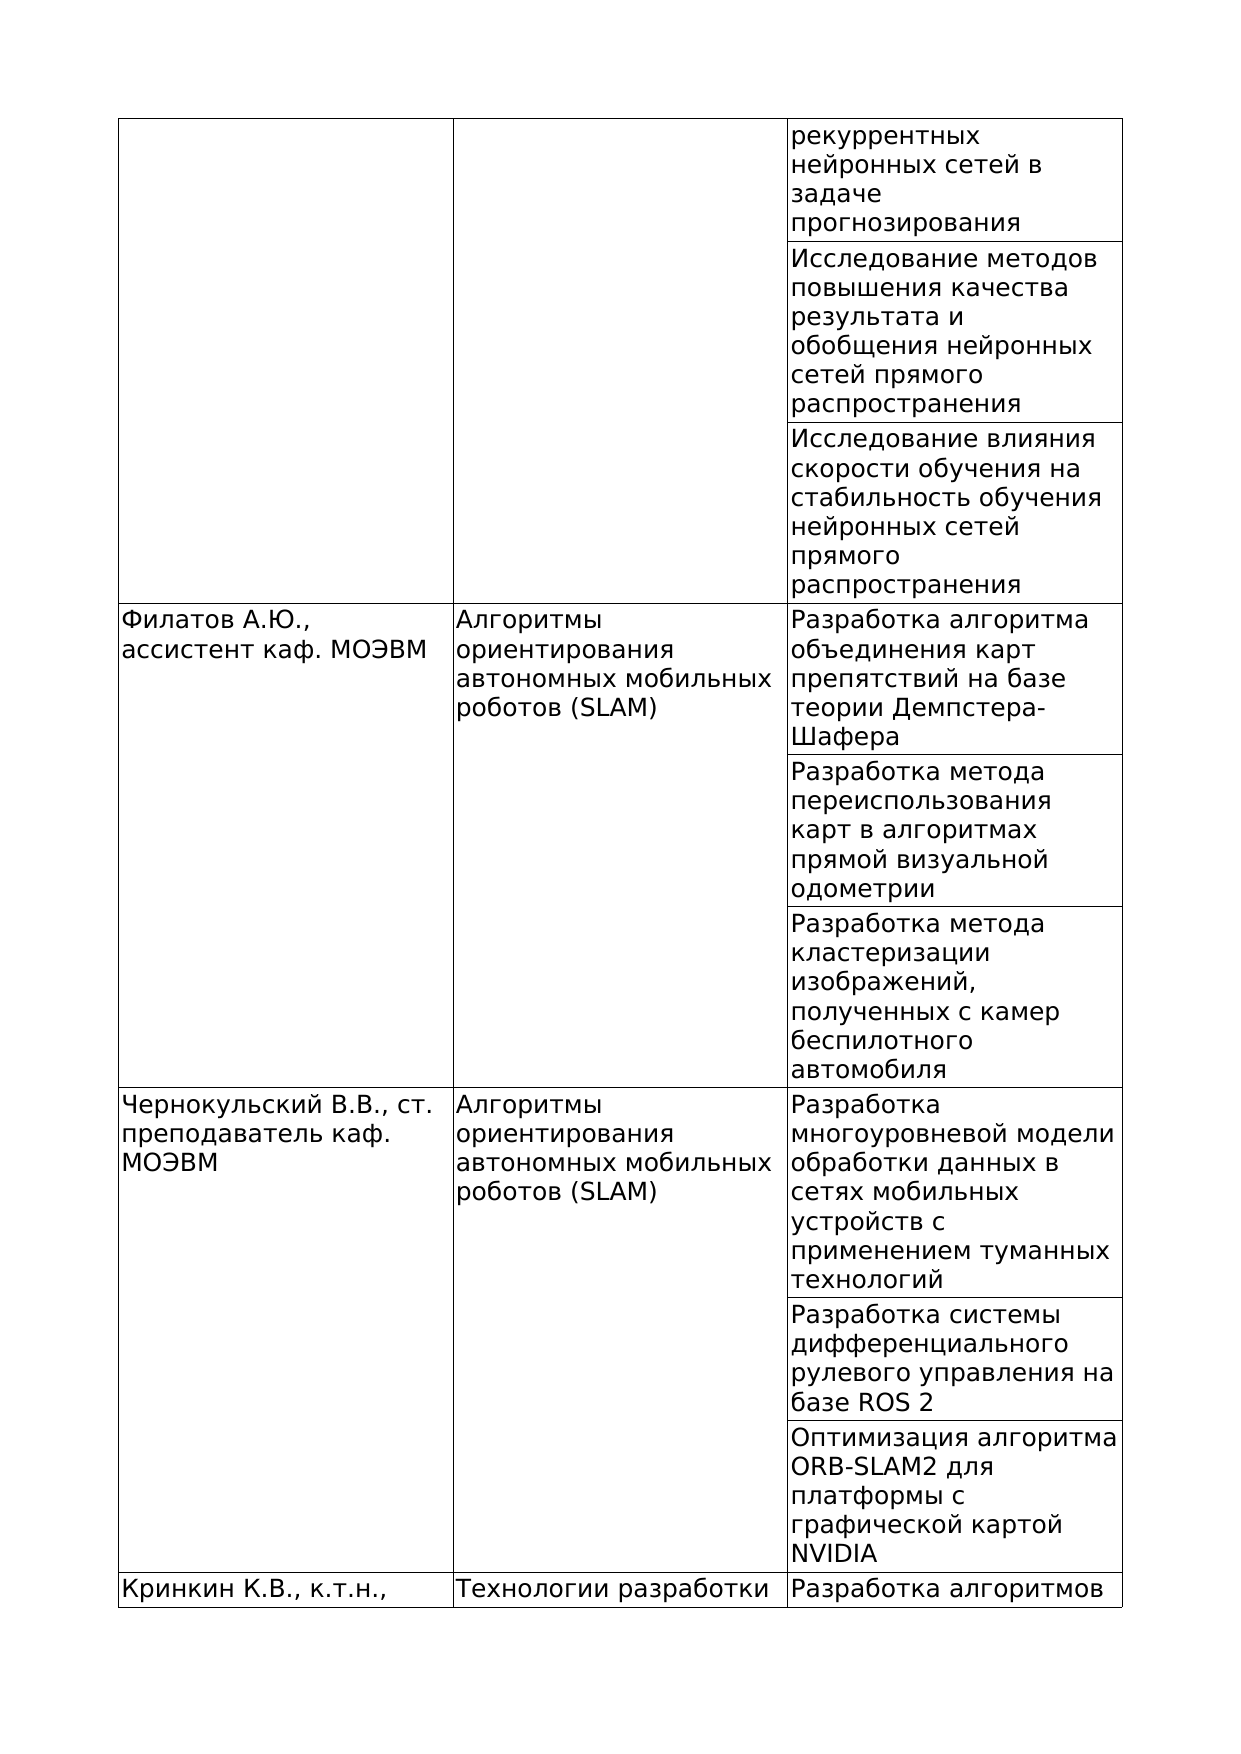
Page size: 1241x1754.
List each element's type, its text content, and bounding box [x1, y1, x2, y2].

table_cell Кринкин К.В., к.т.н., [119, 1573, 453, 1607]
table_cell рекуррентных нейронных сетей в задаче прогнозирования [788, 119, 1122, 241]
table_cell Технологии разработки [454, 1573, 787, 1607]
table_cell Филатов А.Ю., ассистент каф. МОЭВМ [119, 604, 453, 1087]
table_cell Разработка системы дифференциального рулевого управления на базе ROS 2 [788, 1298, 1122, 1420]
table_cell [119, 119, 453, 603]
table_cell Разработка алгоритма объединения карт препятствий на базе теории Демпстера-Шафера [788, 604, 1122, 754]
table_cell Разработка алгоритмов [788, 1573, 1122, 1607]
table_cell Разработка метода кластеризации изображений, полученных с камер беспилотного автомобиля [788, 907, 1122, 1087]
table_cell Исследование методов повышения качества результата и обобщения нейронных сетей прямого распространения [788, 242, 1122, 422]
table_cell Оптимизация алгоритма ORB-SLAM2 для платформы с графической картой NVIDIA [788, 1421, 1122, 1572]
table_cell Алгоритмы ориентирования автономных мобильных роботов (SLAM) [454, 1088, 787, 1572]
table_cell Алгоритмы ориентирования автономных мобильных роботов (SLAM) [454, 604, 787, 1087]
table_cell Исследование влияния скорости обучения на стабильность обучения нейронных сетей прямого распространения [788, 423, 1122, 603]
table_cell Разработка метода переиспользования карт в алгоритмах прямой визуальной одометрии [788, 755, 1122, 906]
table_cell [454, 119, 787, 603]
table_cell Чернокульский В.В., ст. преподаватель каф. МОЭВМ [119, 1088, 453, 1572]
table_cell Разработка многоуровневой модели обработки данных в сетях мобильных устройств с применением туманных технологий [788, 1088, 1122, 1297]
